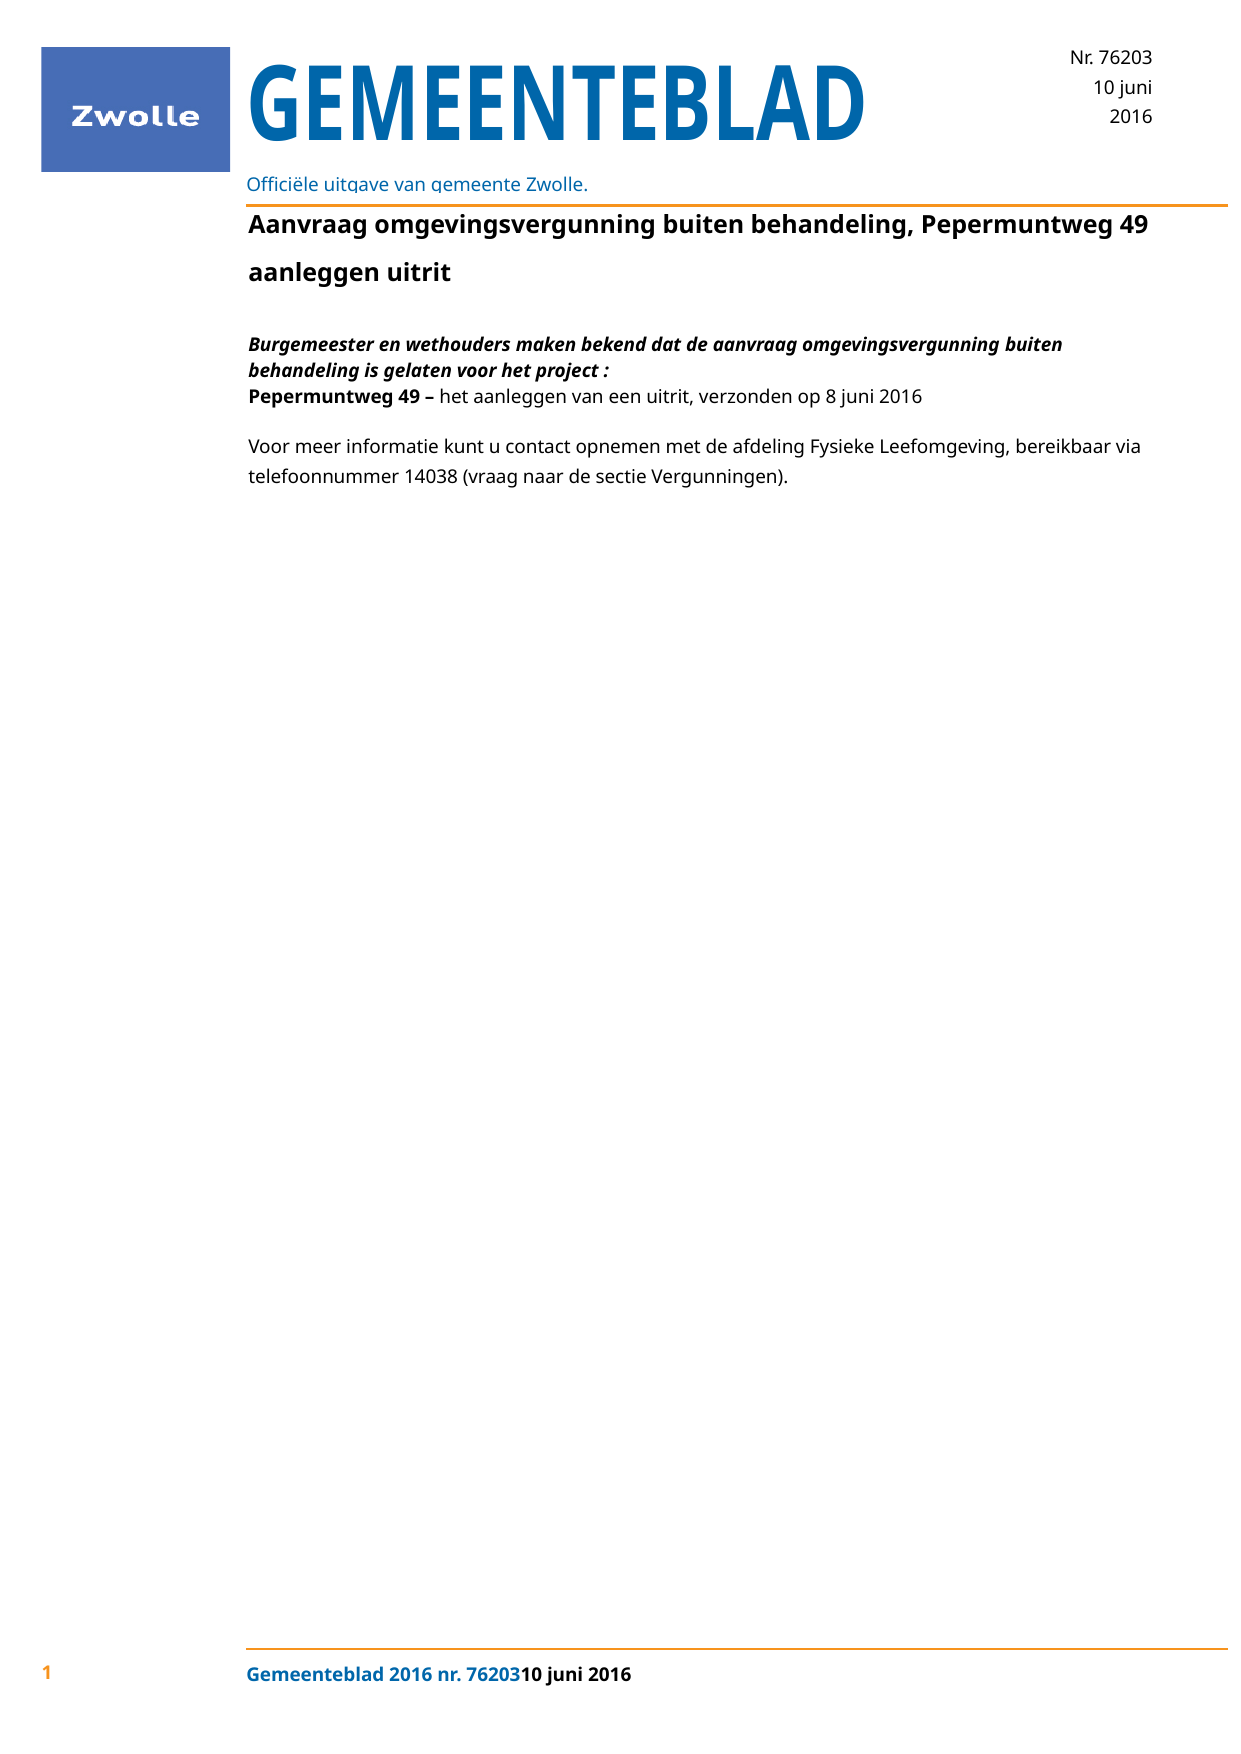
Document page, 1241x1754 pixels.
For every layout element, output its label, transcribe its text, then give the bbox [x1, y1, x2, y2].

text Aanvraag omgevingsvergunning buiten behandeling, Pepermuntweg 49 aanleggen uitrit [248, 207, 1152, 288]
text Voor meer informatie kunt u contact opnemen met de afdeling Fysieke Leefomgeving, bereikbaar via telefoonnummer 14038 (vraag naar de sectie Vergunningen). [248, 433, 1152, 489]
picture [41, 47, 231, 172]
text Pepermuntweg 49 – het aanleggen van een uitrit, verzonden op 8 juni 2016 [248, 383, 1152, 409]
text Burgemeester en wethouders maken bekend dat de aanvraag omgevingsvergunning buiten behandeling is gelaten voor het project : [248, 331, 1152, 383]
